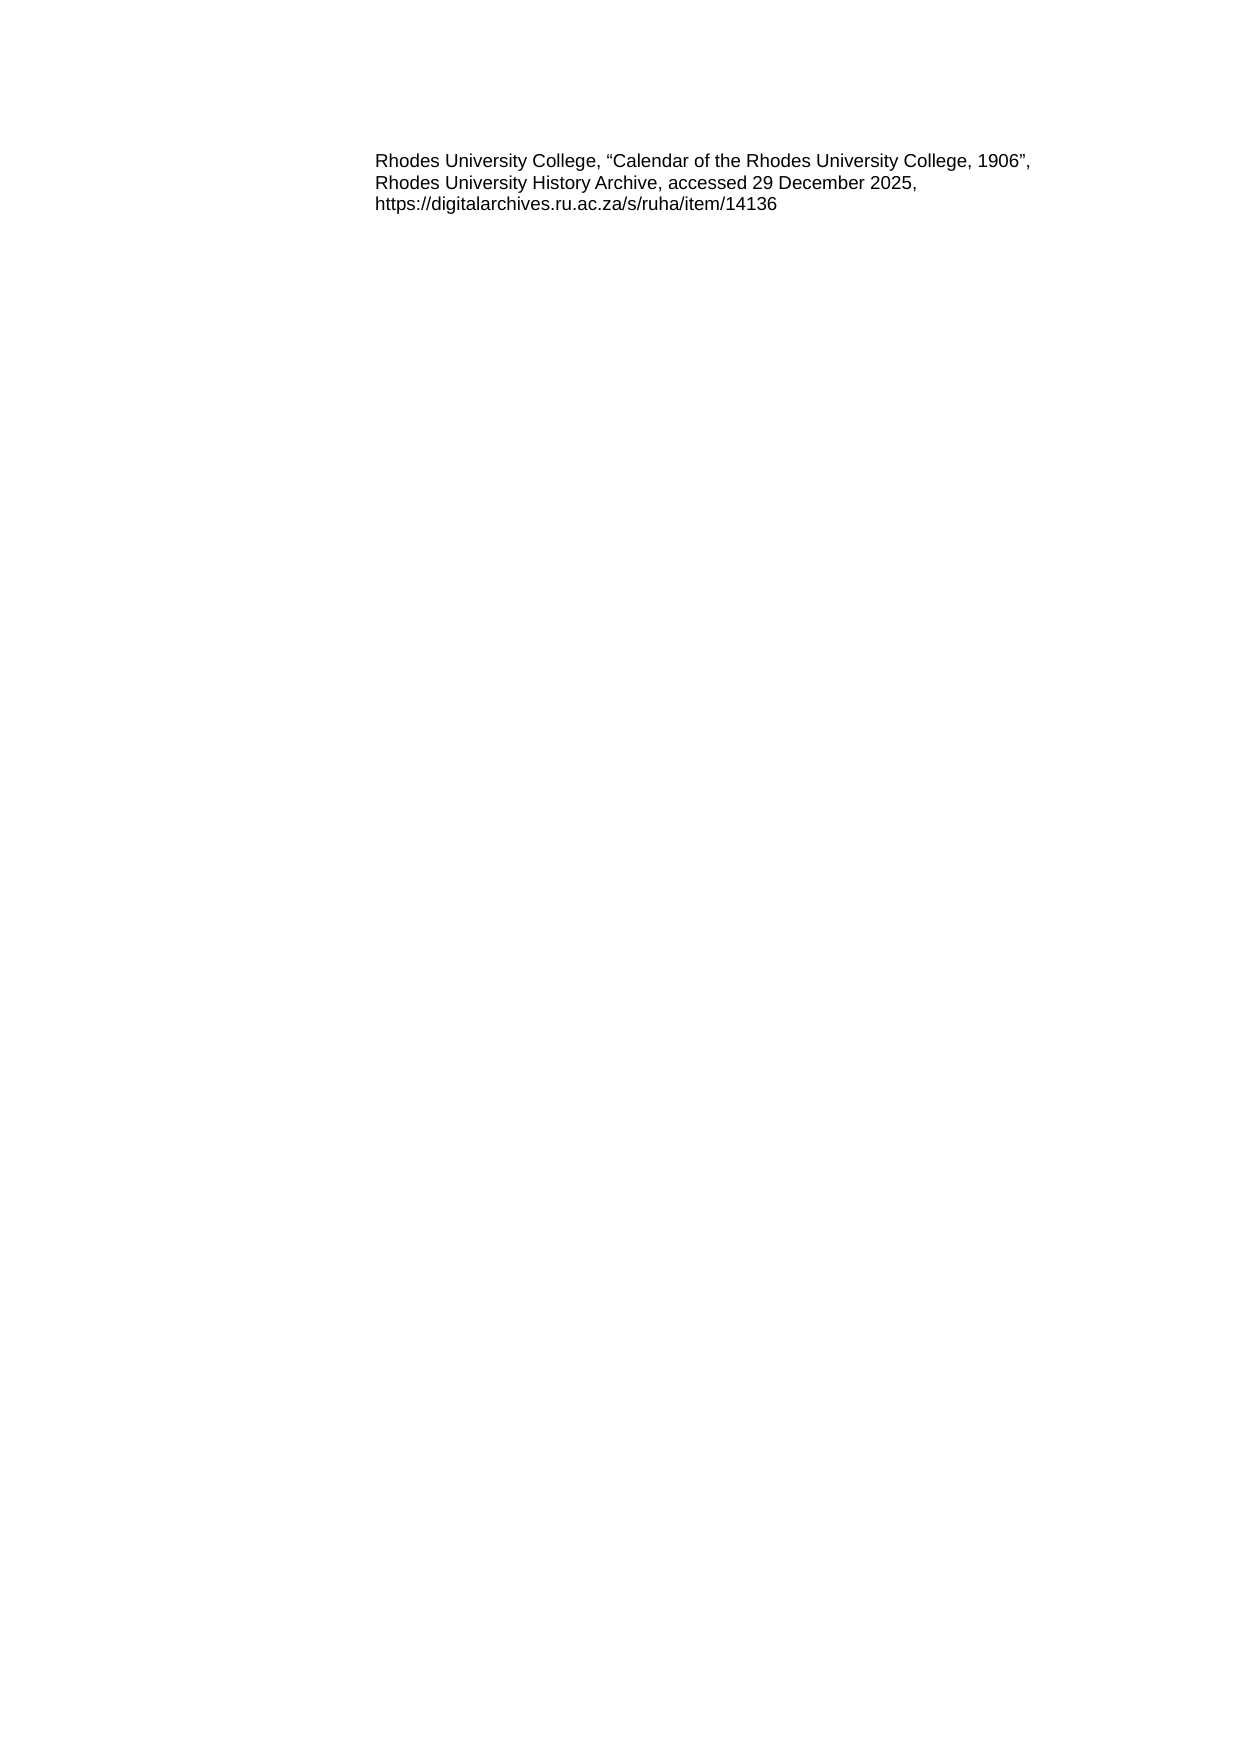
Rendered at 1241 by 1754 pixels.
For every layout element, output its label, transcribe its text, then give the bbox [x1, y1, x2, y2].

text Rhodes University College, “Calendar of the Rhodes University College, 1906”, Rhodes University History Archive, accessed 29 December 2025, https://digitalarchives.ru.ac.za/s/ruha/item/14136 [375, 150, 1090, 215]
